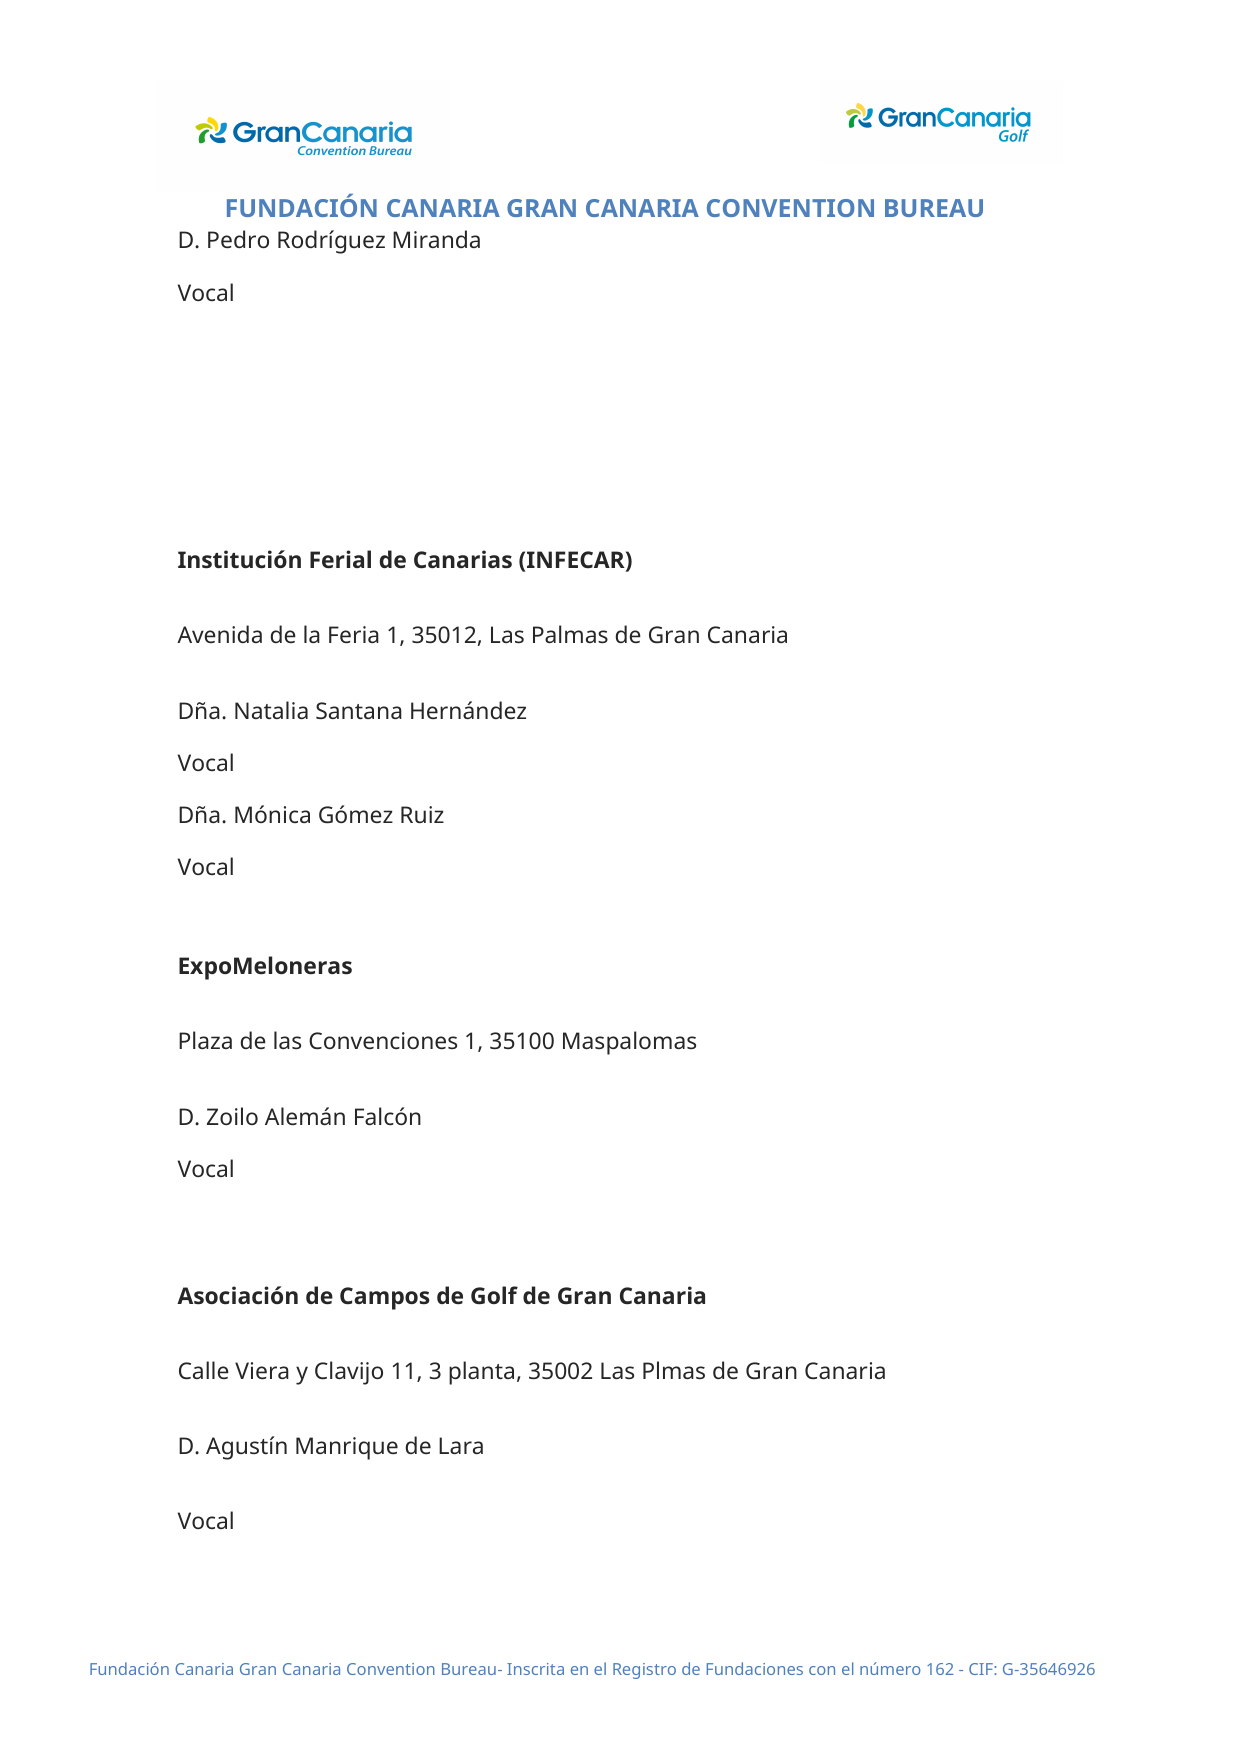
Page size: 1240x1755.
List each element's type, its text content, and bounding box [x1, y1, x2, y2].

text Vocal [177, 276, 1062, 308]
text D. Agustín Manrique de Lara [177, 1430, 1062, 1461]
text D. Pedro Rodríguez Miranda [177, 224, 1062, 256]
text Dña. Natalia Santana Hernández [177, 694, 1062, 726]
text Calle Viera y Clavijo 11, 3 planta, 35002 Las Plmas de Gran Canaria [177, 1355, 1062, 1386]
text Dña. Mónica Gómez Ruiz [177, 799, 1062, 830]
text Institución Ferial de Canarias (INFECAR) [177, 544, 1062, 576]
text Avenida de la Feria 1, 35012, Las Palmas de Gran Canaria [177, 619, 1062, 651]
text Vocal [177, 851, 1062, 882]
text Vocal [177, 1505, 1062, 1536]
text D. Zoilo Alemán Falcón [177, 1100, 1062, 1132]
text Vocal [177, 747, 1062, 778]
text ExpoMeloneras [177, 950, 1062, 981]
text Plaza de las Convenciones 1, 35100 Maspalomas [177, 1025, 1062, 1057]
text Asociación de Campos de Golf de Gran Canaria [177, 1280, 1062, 1311]
text Vocal [177, 1153, 1062, 1184]
